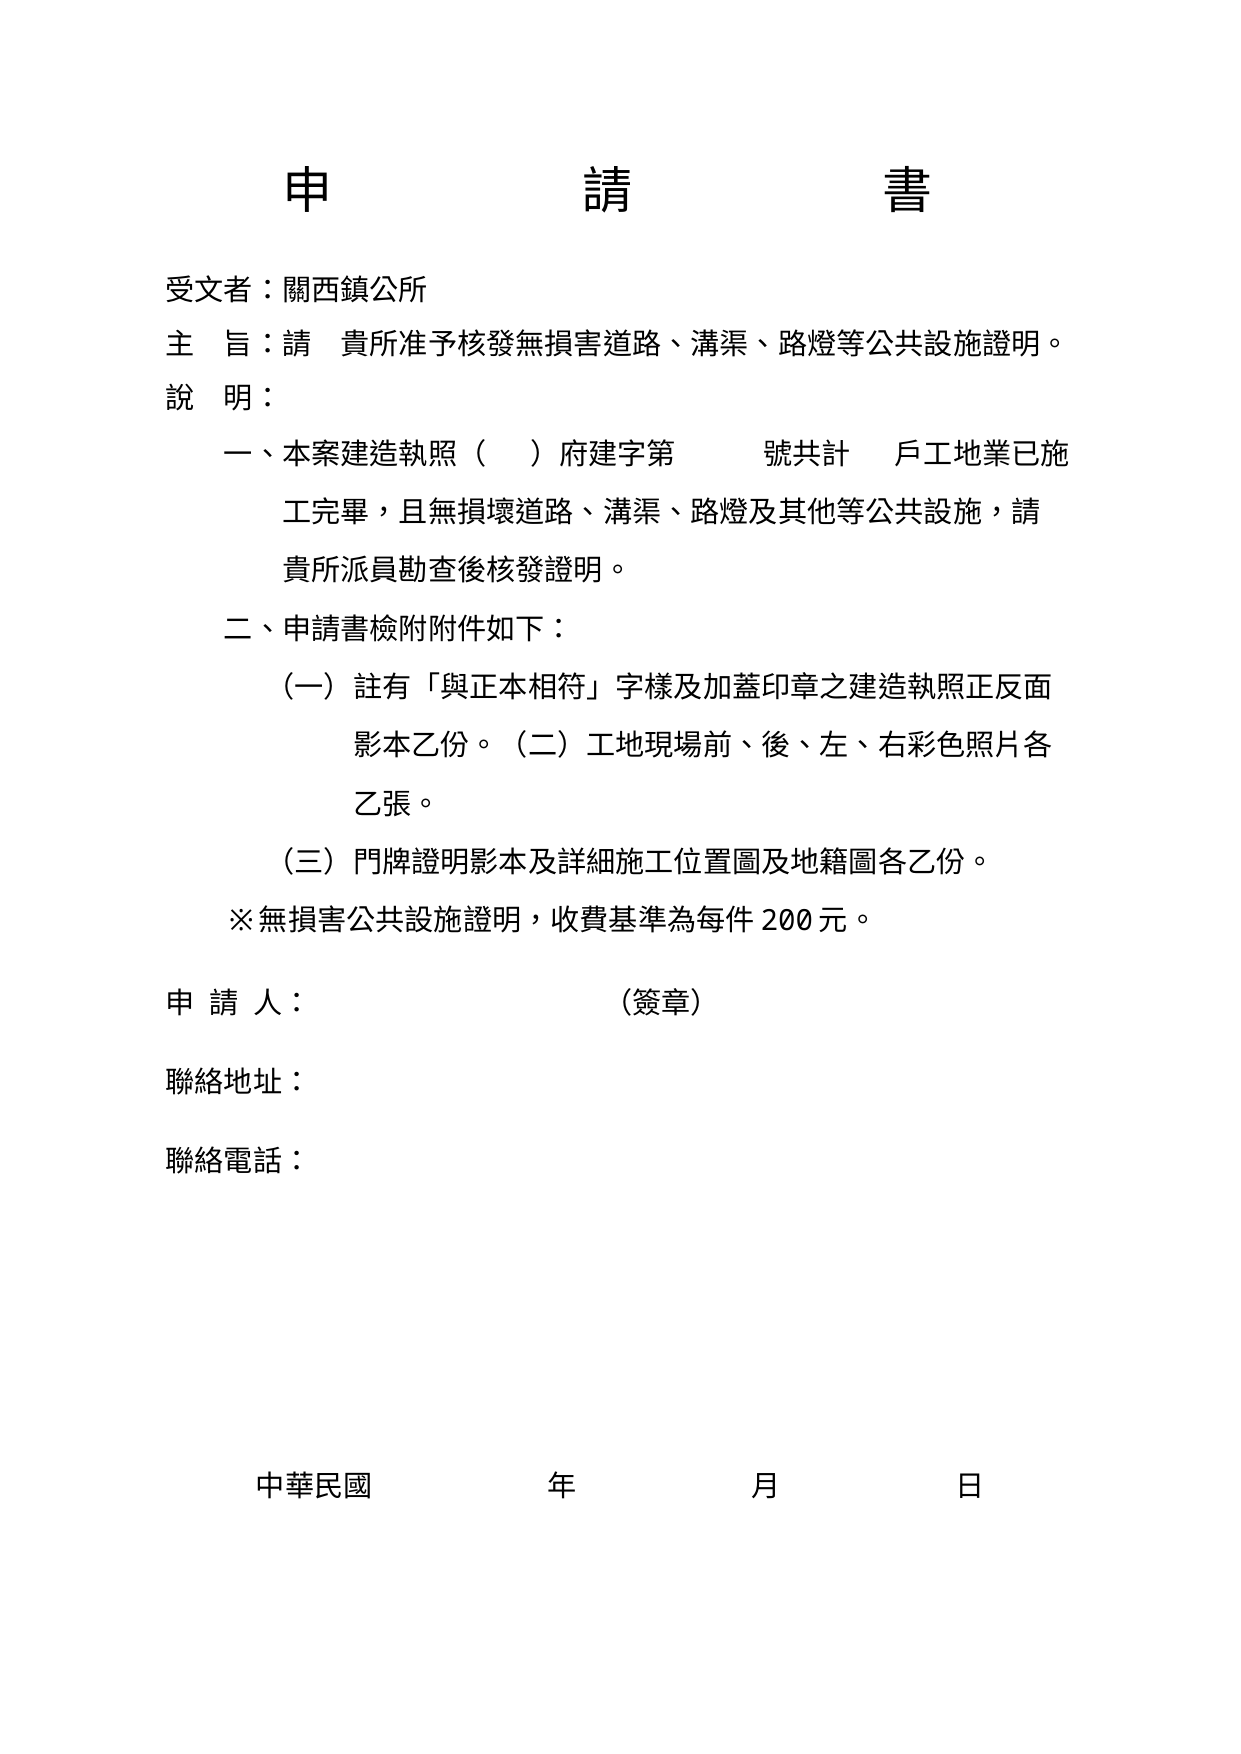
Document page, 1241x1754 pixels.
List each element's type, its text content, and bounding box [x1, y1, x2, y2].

text 申 請 書 [165, 150, 1075, 222]
text 主 旨：請 貴所准予核發無損害道路、溝渠、路燈等公共設施證明。 [165, 309, 1075, 363]
text 一、本案建造執照（ ）府建字第 號共計 戶工地業已施工完畢，且無損壞道路、溝渠、路燈及其他等公共設施，請 貴所派員勘查後核發證明。 [224, 417, 1075, 592]
text （三）門牌證明影本及詳細施工位置圖及地籍圖各乙份。 [265, 826, 1075, 884]
text 聯絡地址： [165, 1047, 1075, 1101]
text 中華民國 年 月 日 [165, 1451, 1075, 1505]
text （一）註有「與正本相符」字樣及加蓋印章之建造執照正反面影本乙份。（二）工地現場前、後、左、右彩色照片各乙張。 [265, 651, 1075, 826]
text 受文者：關西鎮公所 [165, 255, 1075, 309]
text ※無損害公共設施證明，收費基準為每件200元。 [165, 884, 1075, 942]
text 說 明： [165, 363, 1075, 417]
text 申 請 人： （簽章） [165, 967, 1075, 1022]
text 聯絡電話： [165, 1126, 1075, 1180]
text 二、申請書檢附附件如下： [224, 592, 1075, 651]
